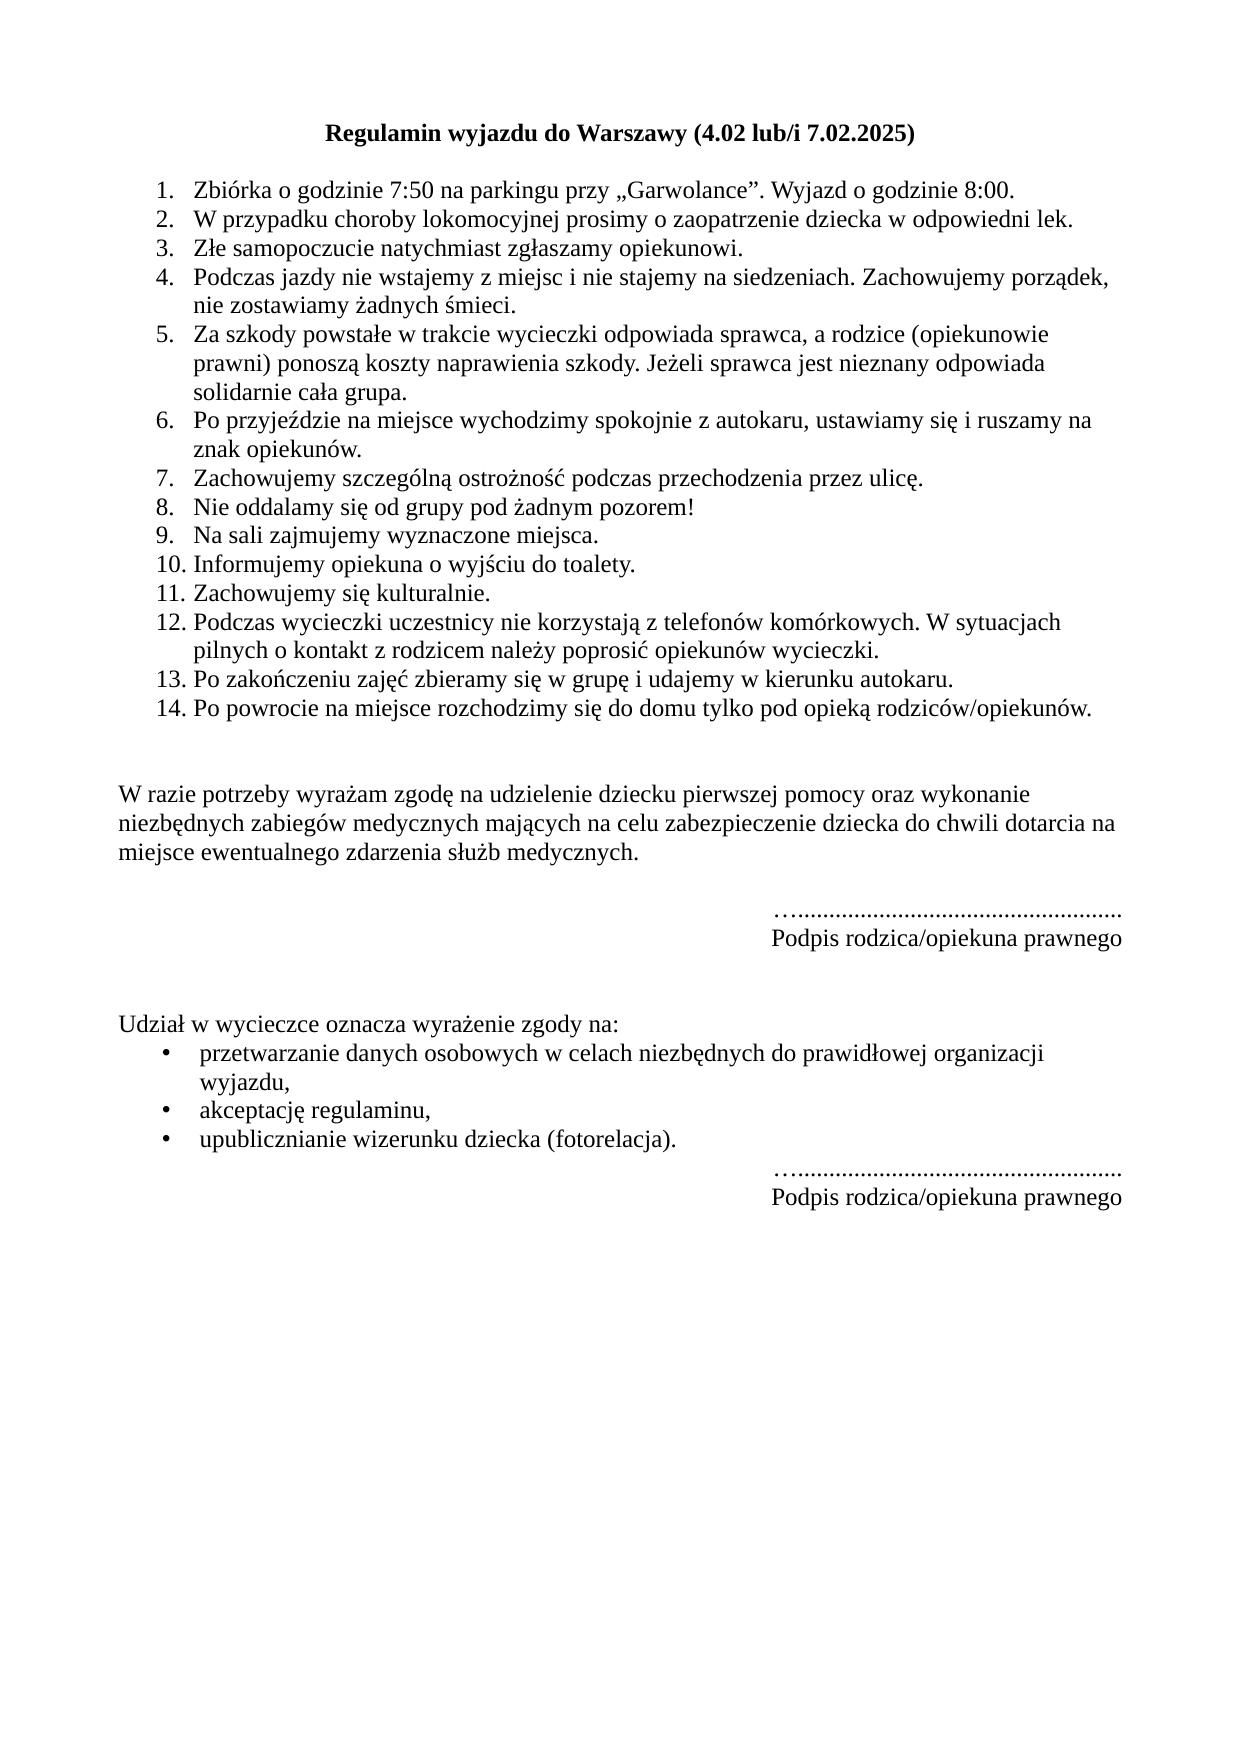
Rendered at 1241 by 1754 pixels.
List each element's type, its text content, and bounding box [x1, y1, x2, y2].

list Podczas jazdy nie wstajemy z miejsc i nie stajemy na siedzeniach. Zachowujemy porządek, nie zostawiamy żadnych śmieci. [156, 262, 1122, 319]
list Po zakończeniu zajęć zbieramy się w grupę i udajemy w kierunku autokaru. [156, 664, 1122, 693]
list akceptację regulaminu, [162, 1096, 1122, 1124]
list Zachowujemy szczególną ostrożność podczas przechodzenia przez ulicę. [156, 463, 1122, 492]
list Na sali zajmujemy wyznaczone miejsca. [156, 521, 1122, 549]
list Zachowujemy się kulturalnie. [156, 578, 1122, 607]
text Podpis rodzica/opiekuna prawnego [118, 1182, 1122, 1211]
list Informujemy opiekuna o wyjściu do toalety. [156, 549, 1122, 578]
list Złe samopoczucie natychmiast zgłaszamy opiekunowi. [156, 233, 1122, 262]
list przetwarzanie danych osobowych w celach niezbędnych do prawidłowej organizacji wyjazdu, [162, 1038, 1122, 1096]
text Udział w wycieczce oznacza wyrażenie zgody na: [118, 1009, 1122, 1038]
list Po przyjeździe na miejsce wychodzimy spokojnie z autokaru, ustawiamy się i ruszamy na znak opiekunów. [156, 406, 1122, 463]
text Regulamin wyjazdu do Warszawy (4.02 lub/i 7.02.2025) [118, 118, 1122, 147]
list Zbiórka o godzinie 7:50 na parkingu przy „Garwolance”. Wyjazd o godzinie 8:00. [156, 176, 1122, 204]
list Podczas wycieczki uczestnicy nie korzystają z telefonów komórkowych. W sytuacjach pilnych o kontakt z rodzicem należy poprosić opiekunów wycieczki. [156, 607, 1122, 664]
list Za szkody powstałe w trakcie wycieczki odpowiada sprawca, a rodzice (opiekunowie prawni) ponoszą koszty naprawienia szkody. Jeżeli sprawca jest nieznany odpowiada solidarnie cała grupa. [156, 319, 1122, 406]
text Podpis rodzica/opiekuna prawnego [118, 923, 1122, 952]
list Po powrocie na miejsce rozchodzimy się do domu tylko pod opieką rodziców/opiekunów. [156, 693, 1122, 722]
list Nie oddalamy się od grupy pod żadnym pozorem! [156, 492, 1122, 521]
text W razie potrzeby wyrażam zgodę na udzielenie dziecku pierwszej pomocy oraz wykonanie niezbędnych zabiegów medycznych mających na celu zabezpieczenie dziecka do chwili dotarcia na miejsce ewentualnego zdarzenia służb medycznych. [118, 779, 1122, 866]
text ….................................................... [118, 894, 1122, 923]
text ….................................................... [118, 1153, 1122, 1182]
list W przypadku choroby lokomocyjnej prosimy o zaopatrzenie dziecka w odpowiedni lek. [156, 204, 1122, 233]
list upublicznianie wizerunku dziecka (fotorelacja). [162, 1124, 1122, 1153]
